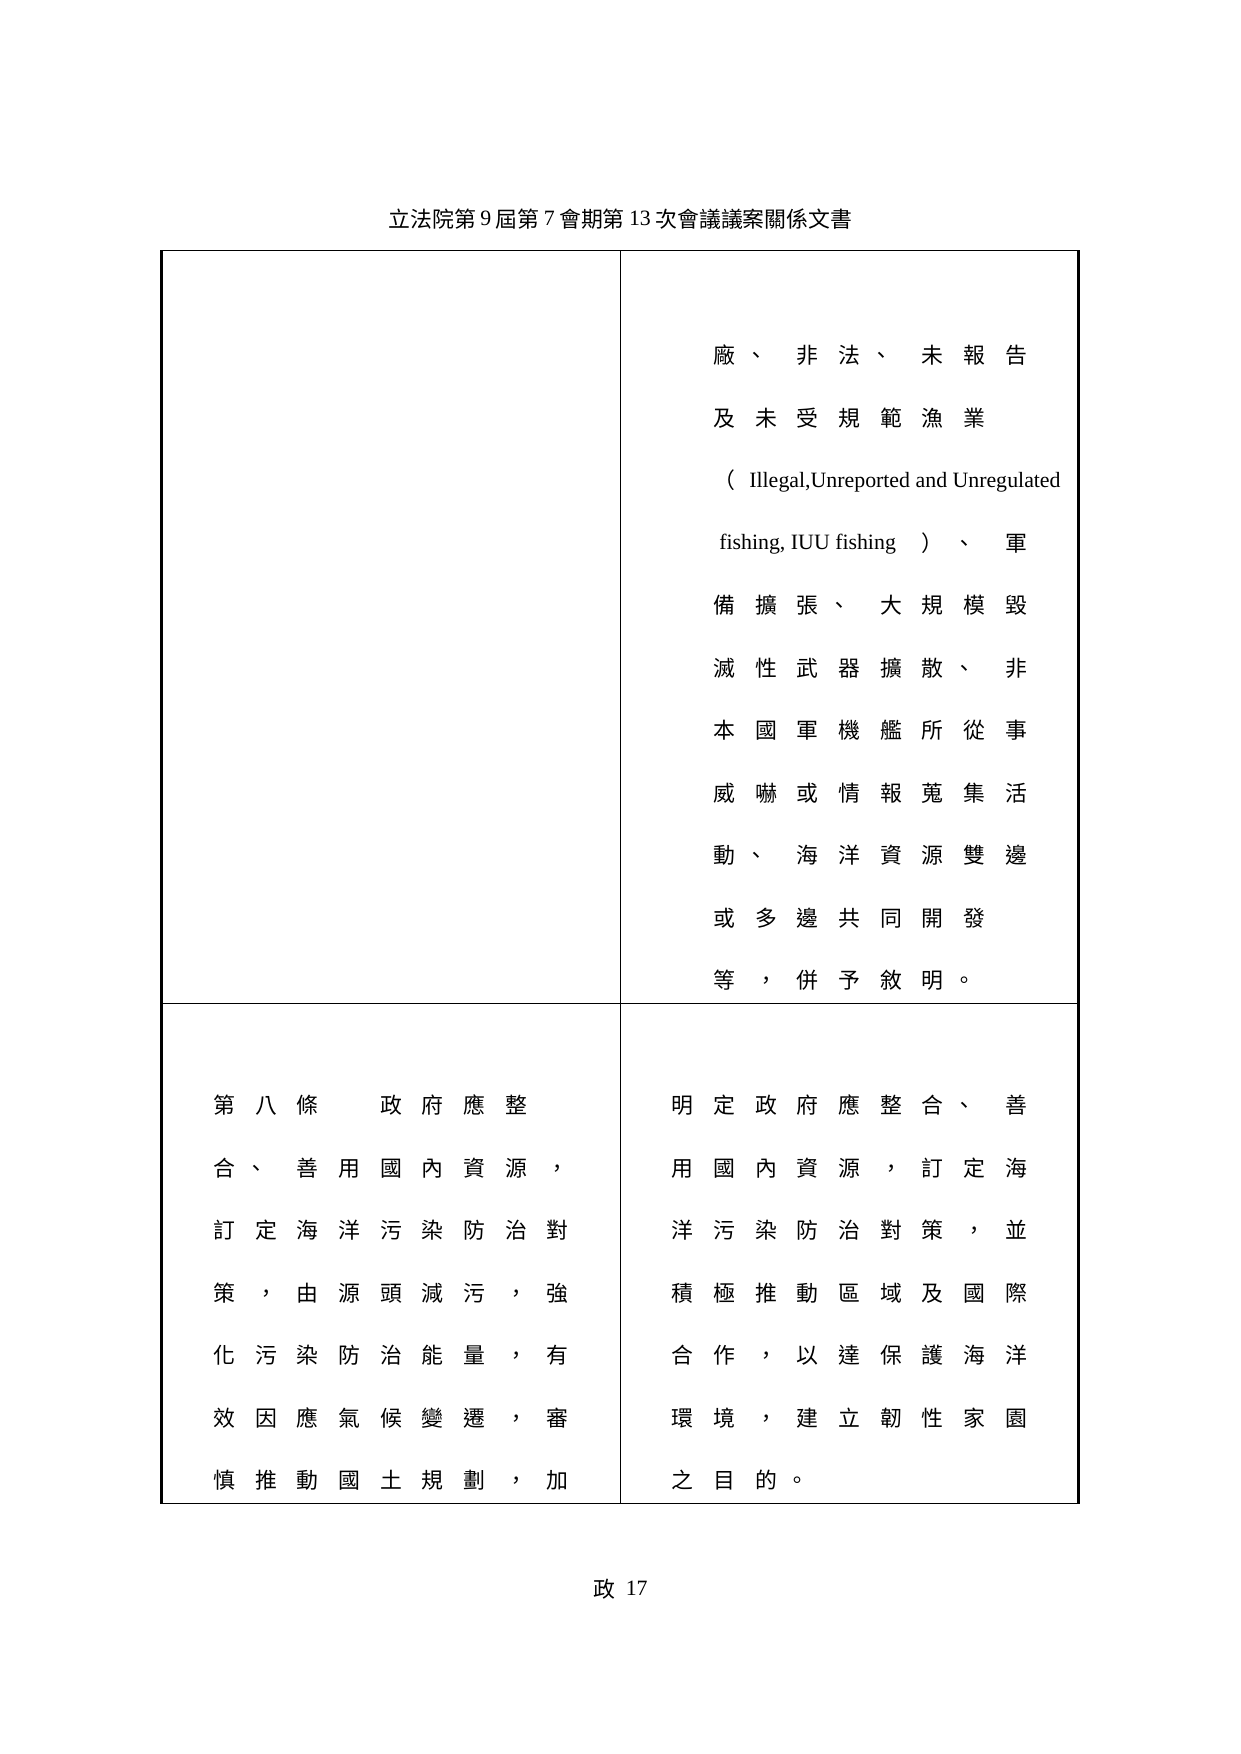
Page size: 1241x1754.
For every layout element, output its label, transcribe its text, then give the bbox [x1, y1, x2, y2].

table_cell 第八條 政府應整合、善用國內資源，訂定海洋污染防治對策，由源頭減污，強化污染防治能量，有效因應氣候變遷，審慎推動國土規劃，加 [163, 1004, 620, 1503]
table_cell [163, 251, 620, 1003]
table_cell 明定政府應整合、善用國內資源，訂定海洋污染防治對策，並積極推動區域及國際合作，以達保護海洋環境，建立韌性家園之目的。 [621, 1004, 1077, 1503]
table_cell 廠、非法、未報告及未受規範漁業（Illegal,Unreported and Unregulated fishing, IUU fishing）、軍備擴張、大規模毀滅性武器擴散、非本國軍機艦所從事威嚇或情報蒐集活動、海洋資源雙邊或多邊共同開發等，併予敘明。 [621, 251, 1077, 1003]
